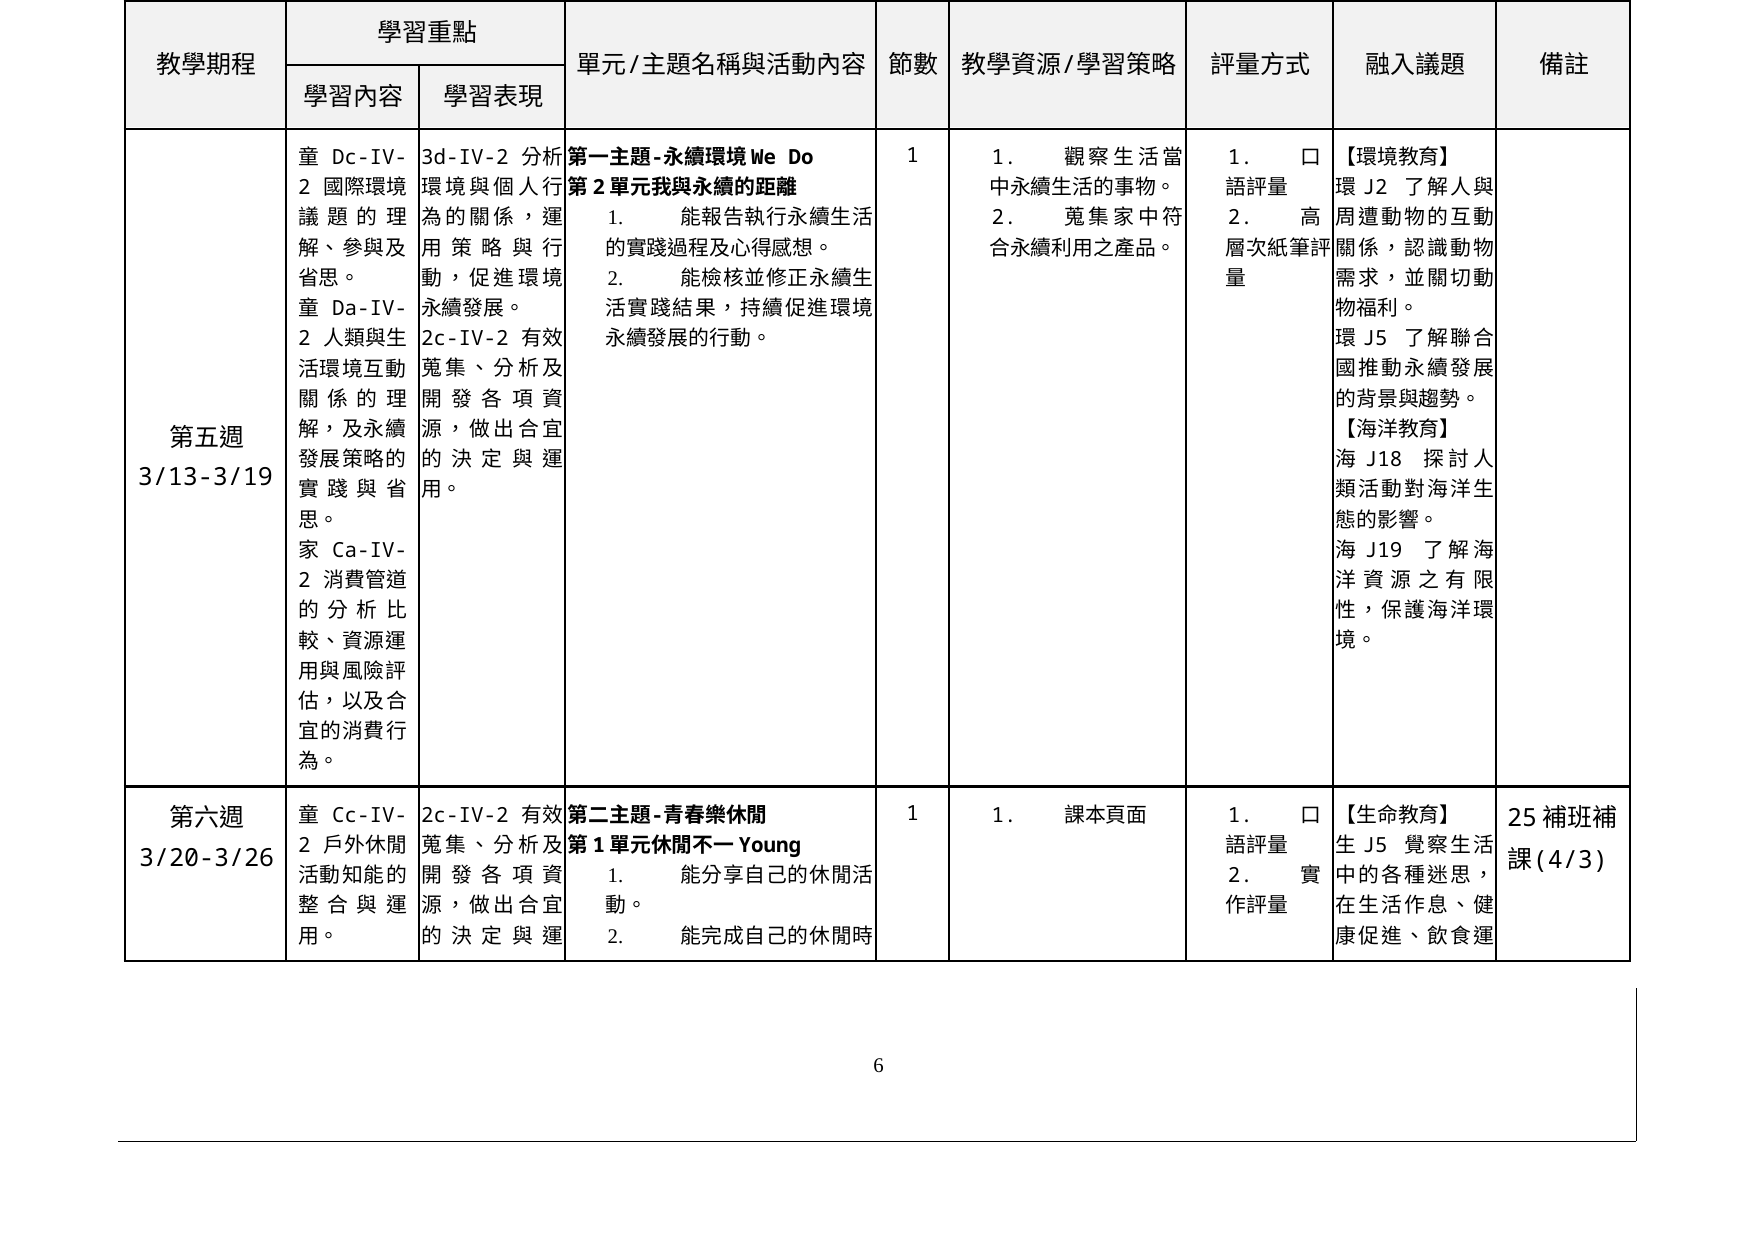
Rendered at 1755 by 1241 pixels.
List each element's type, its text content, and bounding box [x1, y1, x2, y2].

table_cell 童Cc-IV-2 戶外休閒活動知能的整合與運用。 [287, 788, 418, 959]
table_cell 觀察生活當中永續生活的事物。 蒐集家中符合永續利用之產品。 [950, 130, 1185, 785]
table_cell 【環境教育】 環J2 了解人與周遭動物的互動關係，認識動物需求，並關切動物福利。 環J5 了解聯合國推動永續發展的背景與趨勢。 【海洋教育】 海J18 探討人類活動對海洋生態的影響。 海J19 了解海洋資源之有限性，保護海洋環境。 [1334, 130, 1495, 785]
table_header 單元/主題名稱與活動內容 [566, 2, 875, 127]
table_cell 2c-IV-2 有效蒐集、分析及開發各項資源，做出合宜的決定與運 [420, 788, 564, 959]
table_cell 第二主題-青春樂休閒 第1單元休閒不一Young 能分享自己的休閒活動。 能完成自己的休閒時間分配表，檢視自己的休閒時間配置。 [566, 788, 875, 959]
table_cell 第五週3/13-3/19 [126, 130, 285, 785]
table_cell 第一主題-永續環境We Do 第2單元我與永續的距離 能報告執行永續生活的實踐過程及心得感想。 能檢核並修正永續生活實踐結果，持續促進環境永續發展的行動。 [566, 130, 875, 785]
table_cell 口語評量 實作評量 [1187, 788, 1332, 959]
table_cell 25補班補課(4/3) [1497, 788, 1629, 959]
table_cell 【生命教育】 生J5 覺察生活中的各種迷思，在生活作息、健康促進、飲食運 [1334, 788, 1495, 959]
table_cell 第六週 3/20-3/26 [126, 788, 285, 959]
table_cell 學習內容 [287, 66, 418, 127]
table_header 學習重點 [287, 2, 564, 64]
table_cell 1 [877, 130, 948, 785]
table_cell 3d-IV-2 分析環境與個人行為的關係，運用策略與行動，促進環境永續發展。 2c-IV-2 有效蒐集、分析及開發各項資源，做出合宜的決定與運用。 [420, 130, 564, 785]
table_header 教學期程 [126, 2, 285, 127]
table_cell 課本頁面 [950, 788, 1185, 959]
table_cell 口語評量 高層次紙筆評量 [1187, 130, 1332, 785]
table_header 融入議題 [1334, 2, 1495, 127]
table_cell 學習表現 [420, 66, 564, 127]
table_header 節數 [877, 2, 948, 127]
table_header 備註 [1497, 2, 1629, 127]
table_cell [1497, 130, 1629, 785]
table_header 教學資源/學習策略 [950, 2, 1185, 127]
table_header 評量方式 [1187, 2, 1332, 127]
table_cell 1 [877, 788, 948, 959]
table_cell 童Dc-IV-2 國際環境議題的理解、參與及省思。 童Da-IV-2 人類與生活環境互動關係的理解，及永續發展策略的實踐與省思。 家Ca-IV-2 消費管道的分析比較、資源運用與風險評估，以及合宜的消費行為。 [287, 130, 418, 785]
